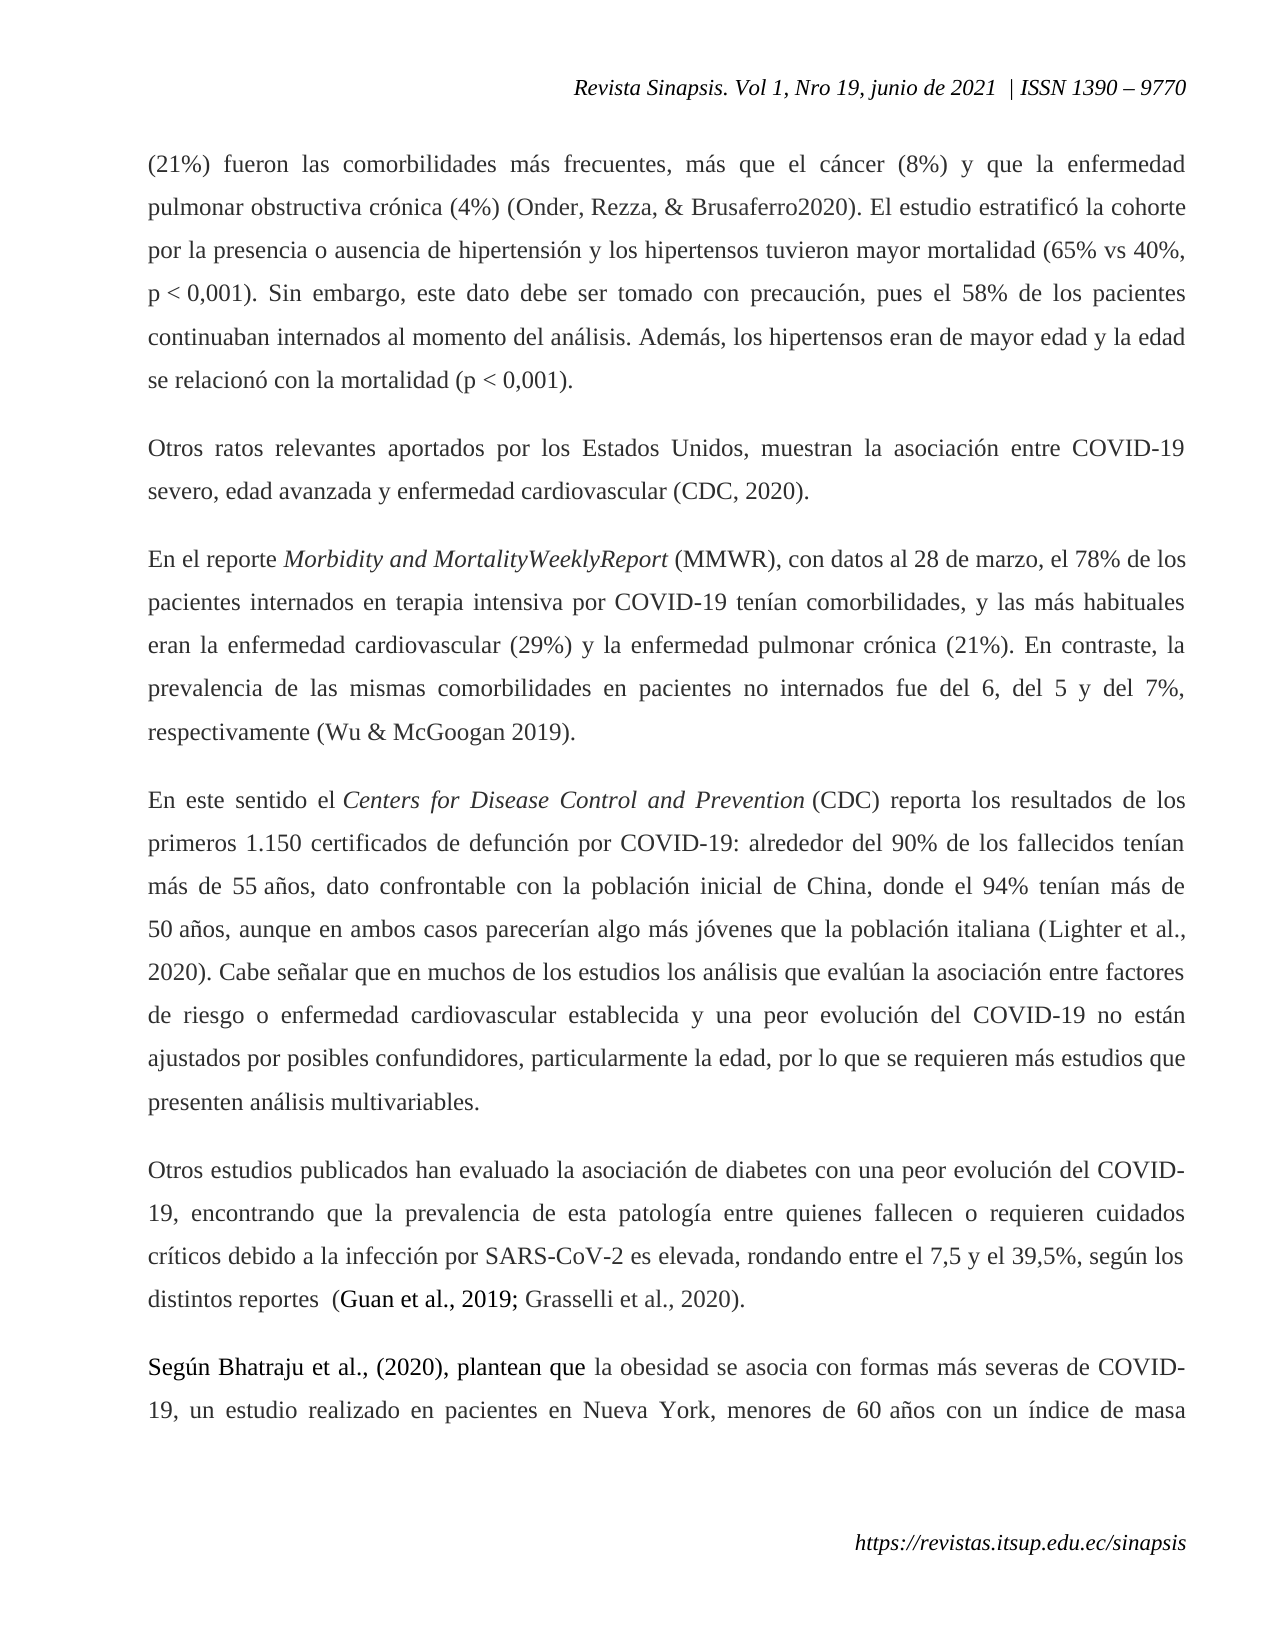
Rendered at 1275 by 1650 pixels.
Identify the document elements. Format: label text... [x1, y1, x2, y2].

text Otros estudios publicados han evaluado la asociación de diabetes con una peor evolución del COVID-19, encontrando que la prevalencia de esta patología entre quienes fallecen o requieren cuidados críticos debido a la infección por SARS-CoV-2 es elevada, rondando entre el 7,5 y el 39,5%, según los distintos reportes (Guan et al., 2019; Grasselli et al., 2020). [148, 1155, 1186, 1313]
text En el reporte Morbidity and MortalityWeeklyReport (MMWR), con datos al 28 de marzo, el 78% de los pacientes internados en terapia intensiva por COVID-19 tenían comorbilidades, y las más habituales eran la enfermedad cardiovascular (29%) y la enfermedad pulmonar crónica (21%). En contraste, la prevalencia de las mismas comorbilidades en pacientes no internados fue del 6, del 5 y del 7%, respectivamente (Wu & McGoogan 2019). [148, 544, 1186, 745]
text En este sentido el Centers for Disease Control and Prevention (CDC) reporta los resultados de los primeros 1.150 certificados de defunción por COVID-19: alrededor del 90% de los fallecidos tenían más de 55 años, dato confrontable con la población inicial de China, donde el 94% tenían más de 50 años, aunque en ambos casos parecerían algo más jóvenes que la población italiana (Lighter et al., 2020). Cabe señalar que en muchos de los estudios los análisis que evalúan la asociación entre factores de riesgo o enfermedad cardiovascular establecida y una peor evolución del COVID-19 no están ajustados por posibles confundidores, particularmente la edad, por lo que se requieren más estudios que presenten análisis multivariables. [148, 785, 1186, 1115]
text (21%) fueron las comorbilidades más frecuentes, más que el cáncer (8%) y que la enfermedad pulmonar obstructiva crónica (4%) (Onder, Rezza, & Brusaferro2020). El estudio estratificó la cohorte por la presencia o ausencia de hipertensión y los hipertensos tuvieron mayor mortalidad (65% vs 40%, p < 0,001). Sin embargo, este dato debe ser tomado con precaución, pues el 58% de los pacientes continuaban internados al momento del análisis. Además, los hipertensos eran de mayor edad y la edad se relacionó con la mortalidad (p < 0,001). [148, 149, 1186, 393]
text Otros ratos relevantes aportados por los Estados Unidos, muestran la asociación entre COVID-19 severo, edad avanzada y enfermedad cardiovascular (CDC, 2020). [148, 433, 1186, 505]
text Según Bhatraju et al., (2020), plantean que la obesidad se asocia con formas más severas de COVID-19, un estudio realizado en pacientes en Nueva York, menores de 60 años con un índice de masa [148, 1352, 1186, 1424]
